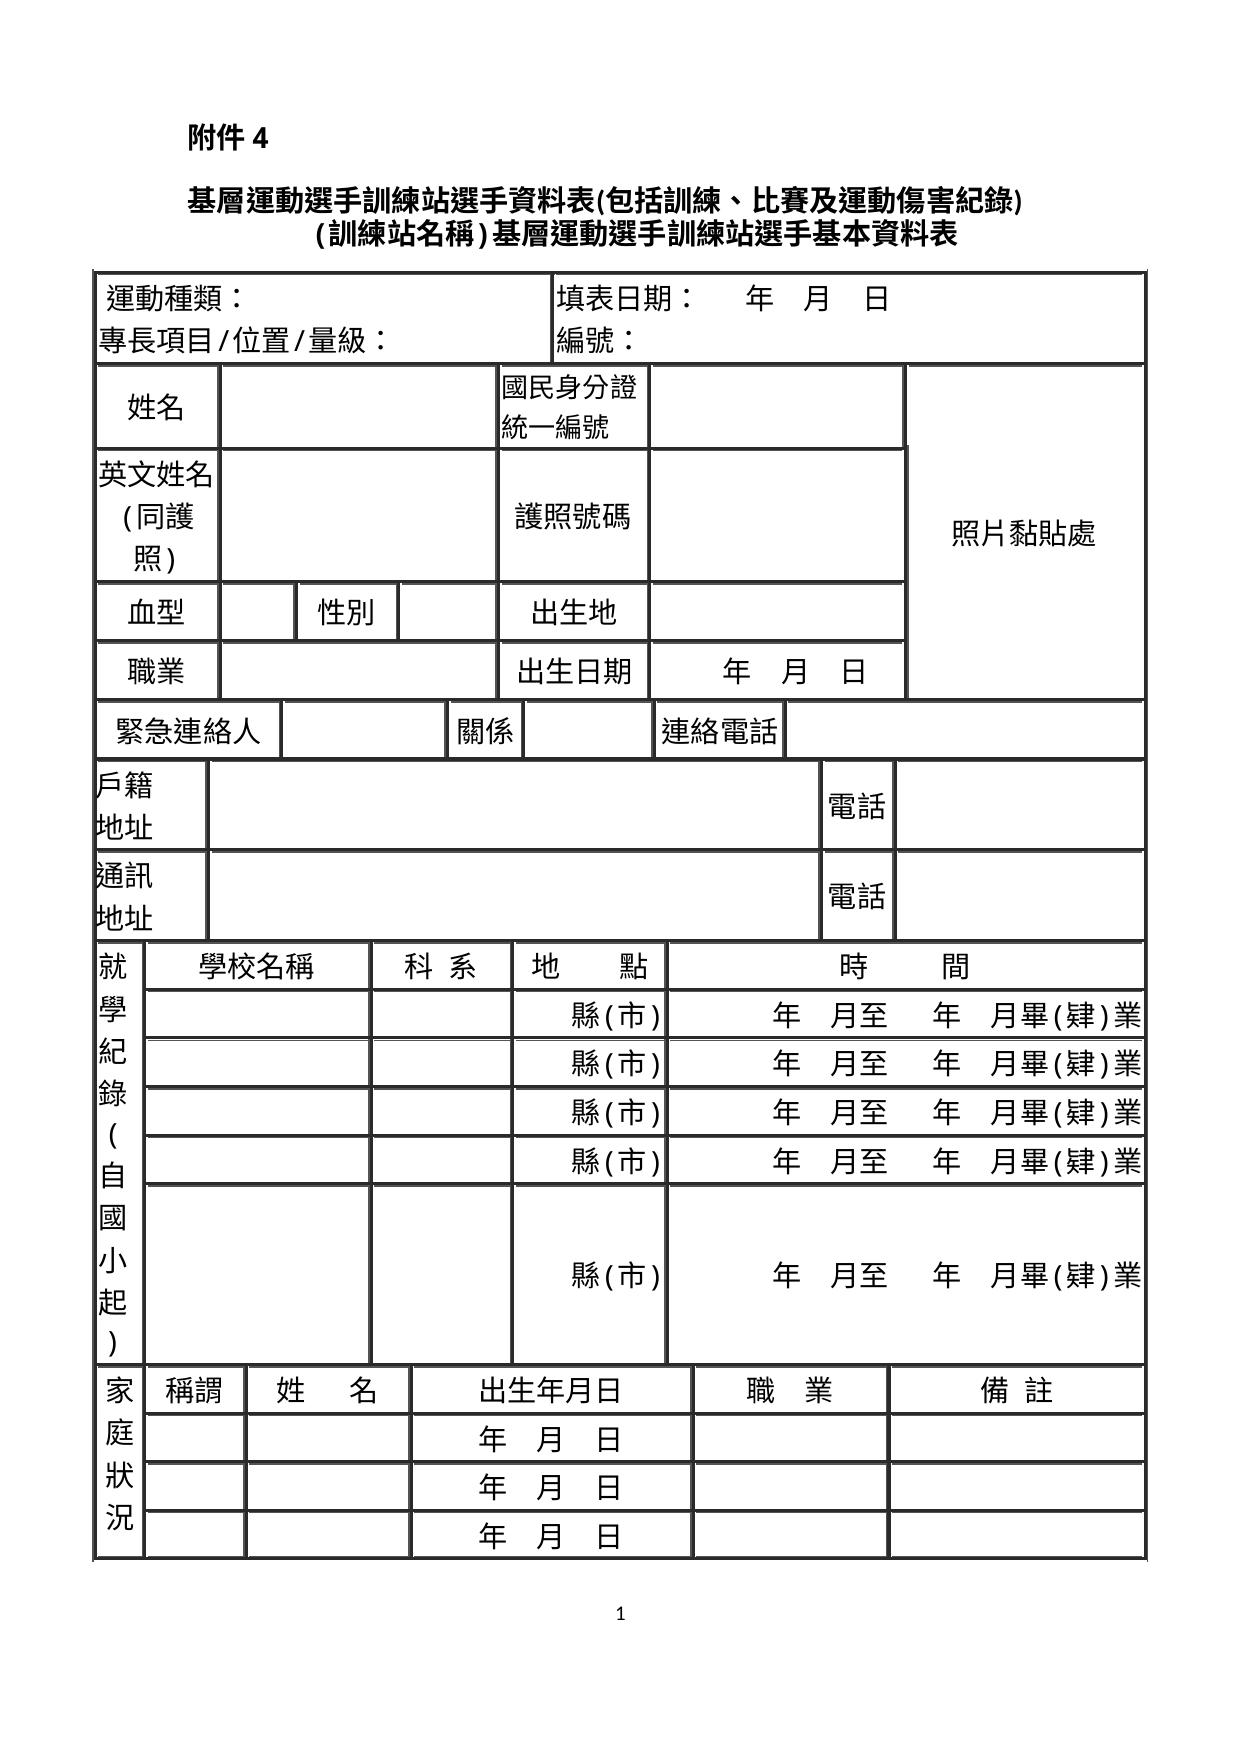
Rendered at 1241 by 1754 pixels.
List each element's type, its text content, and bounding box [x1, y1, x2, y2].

table_cell [212, 853, 818, 937]
table_cell [148, 1090, 368, 1132]
table_cell 出生年月日 [414, 1368, 690, 1410]
table_cell [653, 367, 902, 445]
table_cell 科 系 [374, 944, 510, 986]
table_header 填表日期： 年 月 日 編號： [556, 275, 1142, 360]
table_cell [285, 703, 444, 756]
table_cell [374, 1090, 510, 1132]
table_cell 家庭狀況 [98, 1368, 142, 1556]
table_cell [788, 703, 1142, 756]
table_cell [374, 1041, 510, 1083]
table_cell 照片黏貼處 [909, 367, 1142, 697]
table_cell [898, 853, 1142, 937]
table_cell [148, 1465, 243, 1507]
table_cell 稱謂 [148, 1368, 243, 1410]
table_cell 職業 [98, 644, 217, 697]
table_cell 備 註 [892, 1368, 1142, 1410]
table_cell 年 月 日 [414, 1465, 690, 1507]
text 附件4 [187, 94, 1053, 157]
table_header 運動種類： 專長項目/位置/量級： [98, 275, 550, 360]
table_cell 年 月 日 [414, 1416, 690, 1458]
table_cell [892, 1416, 1142, 1458]
table_cell 縣(市) [516, 1187, 664, 1361]
table_cell 年 月至 年 月畢(肄)業 [670, 1138, 1142, 1181]
table_cell 電話 [825, 853, 892, 937]
table_cell [148, 1416, 243, 1458]
table_cell [249, 1465, 408, 1507]
table_cell 護照號碼 [502, 451, 647, 578]
table_cell [223, 451, 495, 578]
text (訓練站名稱)基層運動選手訓練站選手基本資料表 [187, 219, 1053, 250]
table_cell 姓 名 [249, 1368, 408, 1410]
table_cell 年 月 日 [653, 644, 902, 697]
table_cell [898, 762, 1142, 847]
table_cell 縣(市) [516, 1138, 664, 1181]
table_cell [892, 1465, 1142, 1507]
table_cell 姓名 [98, 367, 217, 445]
table_cell 關係 [451, 703, 521, 756]
table_cell 戶籍 地址 [98, 762, 205, 847]
table_cell [223, 367, 495, 445]
table_cell 電話 [825, 762, 892, 847]
table_cell 性別 [300, 585, 396, 637]
table_cell [249, 1416, 408, 1458]
table_cell 年 月 日 [414, 1513, 690, 1556]
table_cell 時 間 [670, 944, 1142, 986]
table_cell [148, 992, 368, 1035]
table_cell 出生地 [502, 585, 647, 637]
table_cell [696, 1416, 886, 1458]
table_cell 年 月至 年 月畢(肄)業 [670, 1090, 1142, 1132]
table_cell 學校名稱 [148, 944, 368, 986]
table_cell [223, 585, 293, 637]
table_cell [402, 585, 495, 637]
table_cell [212, 762, 818, 847]
table_cell 連絡電話 [657, 703, 782, 756]
table_cell [374, 992, 510, 1035]
table_cell 血型 [98, 585, 217, 637]
table_cell 年 月至 年 月畢(肄)業 [670, 992, 1142, 1035]
table_cell 縣(市) [516, 1090, 664, 1132]
table_cell [696, 1465, 886, 1507]
table_cell [148, 1513, 243, 1556]
table_cell [374, 1187, 510, 1361]
table_cell [148, 1138, 368, 1181]
table_cell 職 業 [696, 1368, 886, 1410]
table_cell 出生日期 [502, 644, 647, 697]
table_cell 縣(市) [516, 992, 664, 1035]
table_cell [374, 1138, 510, 1181]
table_cell [148, 1187, 368, 1361]
table_cell 縣(市) [516, 1041, 664, 1083]
table_cell 地 點 [516, 944, 664, 986]
table_cell [527, 703, 651, 756]
table_cell 緊急連絡人 [98, 703, 279, 756]
table_cell 英文姓名(同護照) [98, 451, 217, 578]
table_cell [696, 1513, 886, 1556]
table_cell [892, 1513, 1142, 1556]
table_cell 年 月至 年 月畢(肄)業 [670, 1187, 1142, 1361]
table_cell 通訊 地址 [98, 853, 205, 937]
table_cell [223, 644, 495, 697]
table_cell 就學紀錄(自國小起) [98, 944, 142, 1361]
table_cell [249, 1513, 408, 1556]
table_cell [653, 585, 902, 637]
table_cell [148, 1041, 368, 1083]
text 基層運動選手訓練站選手資料表(包括訓練、比賽及運動傷害紀錄) [187, 157, 1053, 219]
table_cell 年 月至 年 月畢(肄)業 [670, 1041, 1142, 1083]
table_cell [653, 451, 902, 578]
table_cell 國民身分證統一編號 [502, 367, 647, 445]
